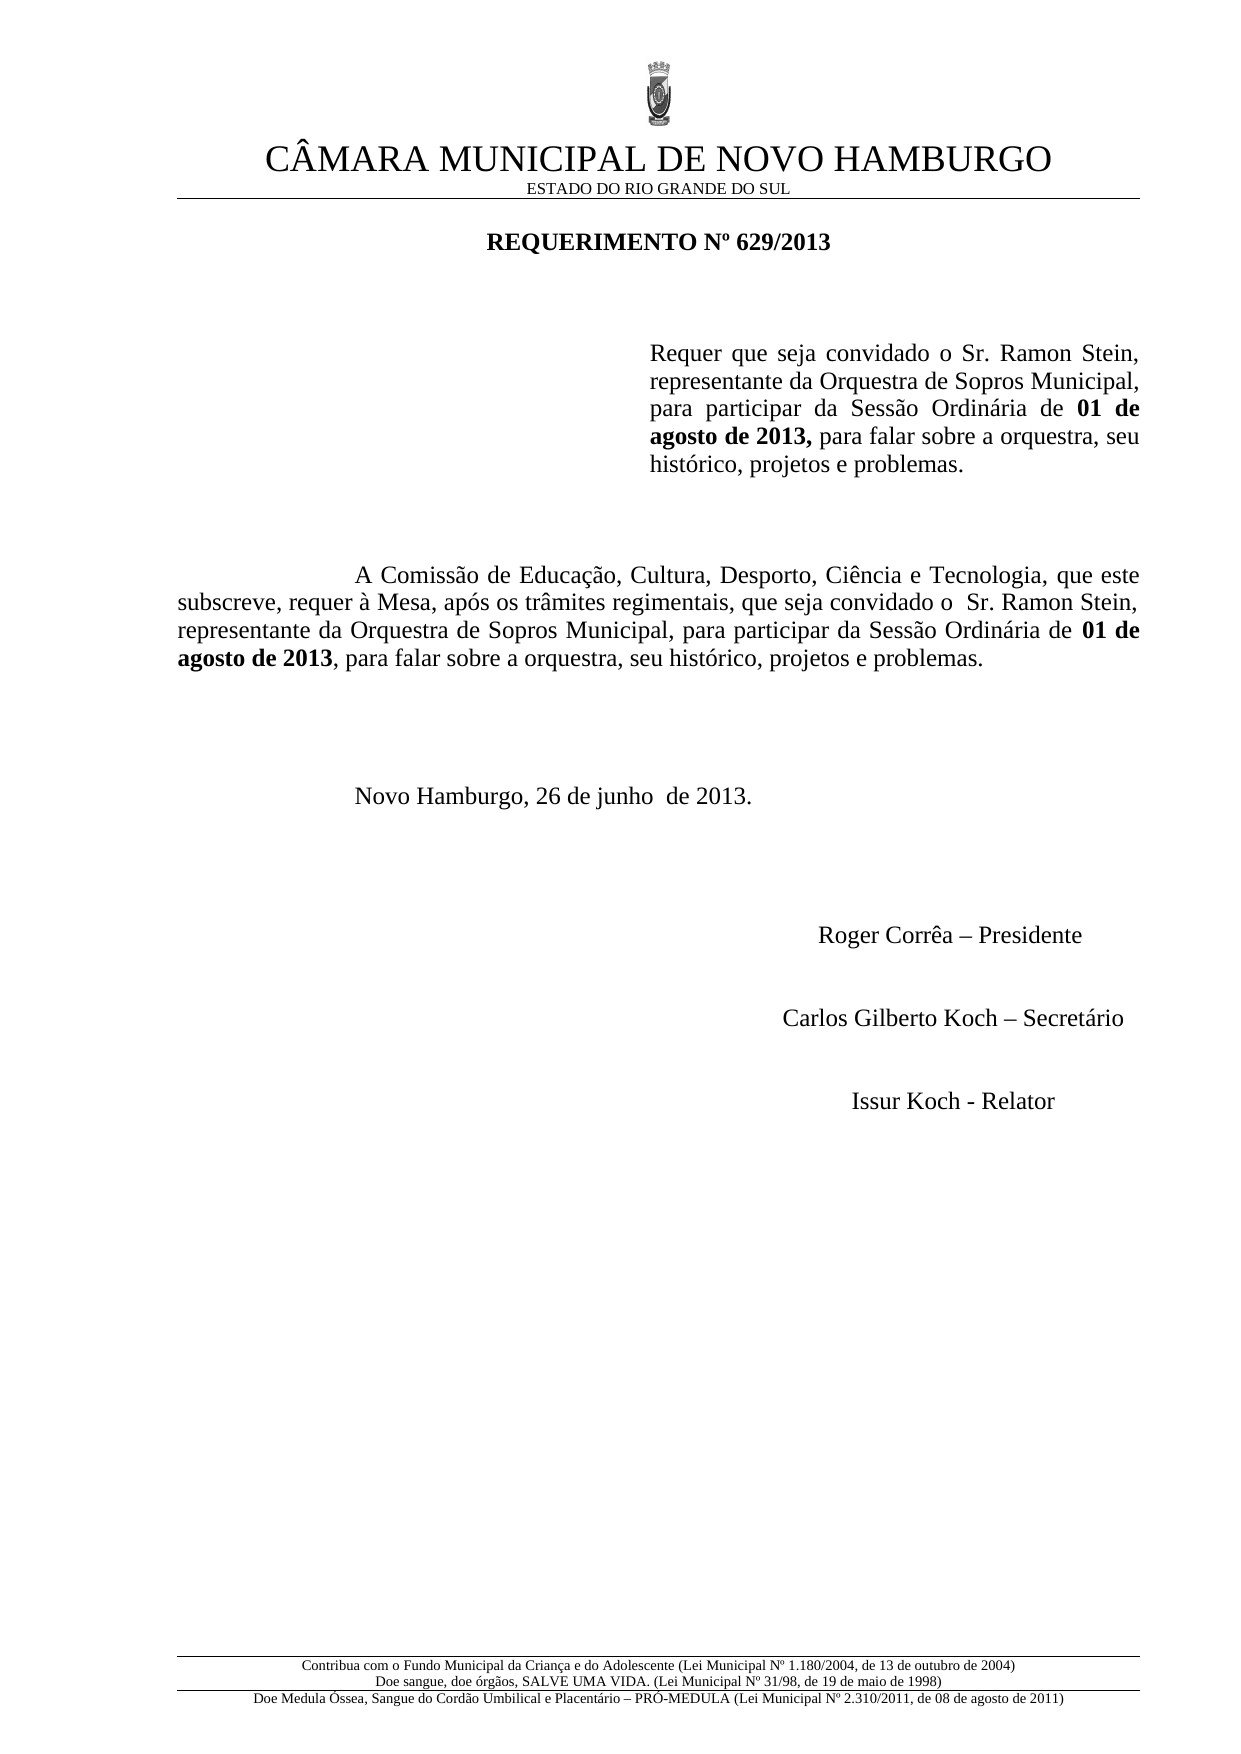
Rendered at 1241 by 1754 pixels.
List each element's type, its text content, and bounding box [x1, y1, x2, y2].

text A Comissão de Educação, Cultura, Desporto, Ciência e Tecnologia, que este subscreve, requer à Mesa, após os trâmites regimentais, que seja convidado o Sr. Ramon Stein, representante da Orquestra de Sopros Municipal, para participar da Sessão Ordinária de 01 de agosto de 2013, para falar sobre a orquestra, seu histórico, projetos e problemas. [177, 561, 1140, 672]
text Roger Corrêa – Presidente [767, 921, 1140, 949]
text Issur Koch - Relator [767, 1087, 1140, 1115]
text REQUERIMENTO Nº 629/2013 [177, 228, 1140, 256]
text Carlos Gilberto Koch – Secretário [767, 1004, 1140, 1032]
text Requer que seja convidado o Sr. Ramon Stein, representante da Orquestra de Sopros Municipal, para participar da Sessão Ordinária de 01 de agosto de 2013, para falar sobre a orquestra, seu histórico, projetos e problemas. [649, 339, 1140, 478]
text Novo Hamburgo, 26 de junho de 2013. [177, 782, 1140, 810]
